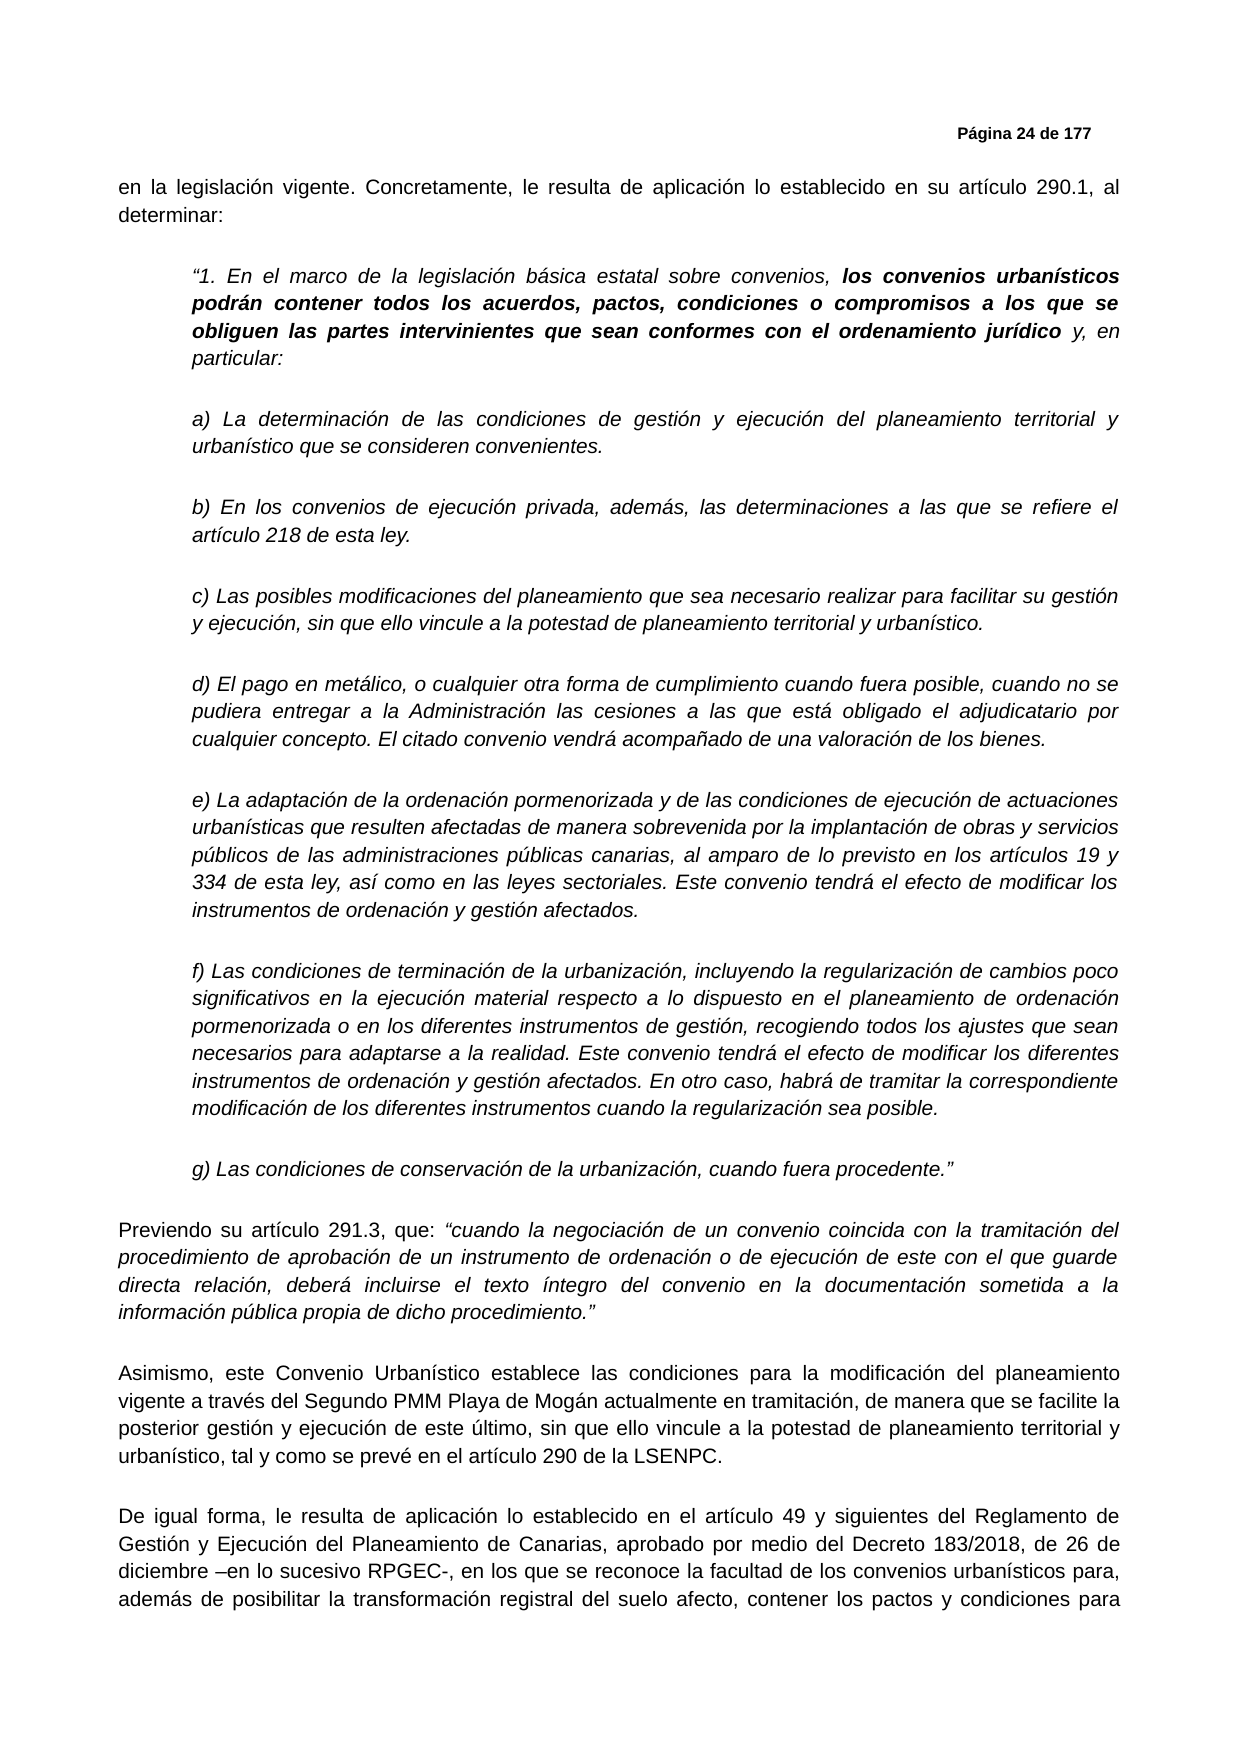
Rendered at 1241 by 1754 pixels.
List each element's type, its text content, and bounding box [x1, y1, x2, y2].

text e) La adaptación de la ordenación pormenorizada y de las condiciones de ejecución de actuaciones urbanísticas que resulten afectadas de manera sobrevenida por la implantación de obras y servicios públicos de las administraciones públicas canarias, al amparo de lo previsto en los artículos 19 y 334 de esta ley, así como en las leyes sectoriales. Este convenio tendrá el efecto de modificar los instrumentos de ordenación y gestión afectados. [192, 788, 1122, 922]
text “1. En el marco de la legislación básica estatal sobre convenios, los convenios urbanísticos podrán contener todos los acuerdos, pactos, condiciones o compromisos a los que se obliguen las partes intervinientes que sean conformes con el ordenamiento jurídico y, en particular: [192, 263, 1122, 370]
text c) Las posibles modificaciones del planeamiento que sea necesario realizar para facilitar su gestión y ejecución, sin que ello vincule a la potestad de planeamiento territorial y urbanístico. [192, 583, 1122, 635]
text Asimismo, este Convenio Urbanístico establece las condiciones para la modificación del planeamiento vigente a través del Segundo PMM Playa de Mogán actualmente en tramitación, de manera que se facilite la posterior gestión y ejecución de este último, sin que ello vincule a la potestad de planeamiento territorial y urbanístico, tal y como se prevé en el artículo 290 de la LSENPC. [118, 1361, 1122, 1467]
text Previendo su artículo 291.3, que: “cuando la negociación de un convenio coincida con la tramitación del procedimiento de aprobación de un instrumento de ordenación o de ejecución de este con el que guarde directa relación, deberá incluirse el texto íntegro del convenio en la documentación sometida a la información pública propia de dicho procedimiento.” [118, 1218, 1122, 1324]
text b) En los convenios de ejecución privada, además, las determinaciones a las que se refiere el artículo 218 de esta ley. [192, 495, 1122, 547]
text De igual forma, le resulta de aplicación lo establecido en el artículo 49 y siguientes del Reglamento de Gestión y Ejecución del Planeamiento de Canarias, aprobado por medio del Decreto 183/2018, de 26 de diciembre –en lo sucesivo RPGEC-, en los que se reconoce la facultad de los convenios urbanísticos para, además de posibilitar la transformación registral del suelo afecto, contener los pactos y condiciones para [118, 1504, 1122, 1611]
text a) La determinación de las condiciones de gestión y ejecución del planeamiento territorial y urbanístico que se consideren convenientes. [192, 407, 1122, 458]
text d) El pago en metálico, o cualquier otra forma de cumplimiento cuando fuera posible, cuando no se pudiera entregar a la Administración las cesiones a las que está obligado el adjudicatario por cualquier concepto. El citado convenio vendrá acompañado de una valoración de los bienes. [192, 672, 1122, 751]
text g) Las condiciones de conservación de la urbanización, cuando fuera procedente.” [192, 1157, 1122, 1181]
text en la legislación vigente. Concretamente, le resulta de aplicación lo establecido en su artículo 290.1, al determinar: [118, 175, 1122, 227]
text f) Las condiciones de terminación de la urbanización, incluyendo la regularización de cambios poco significativos en la ejecución material respecto a lo dispuesto en el planeamiento de ordenación pormenorizada o en los diferentes instrumentos de gestión, recogiendo todos los ajustes que sean necesarios para adaptarse a la realidad. Este convenio tendrá el efecto de modificar los diferentes instrumentos de ordenación y gestión afectados. En otro caso, habrá de tramitar la correspondiente modificación de los diferentes instrumentos cuando la regularización sea posible. [192, 958, 1122, 1120]
